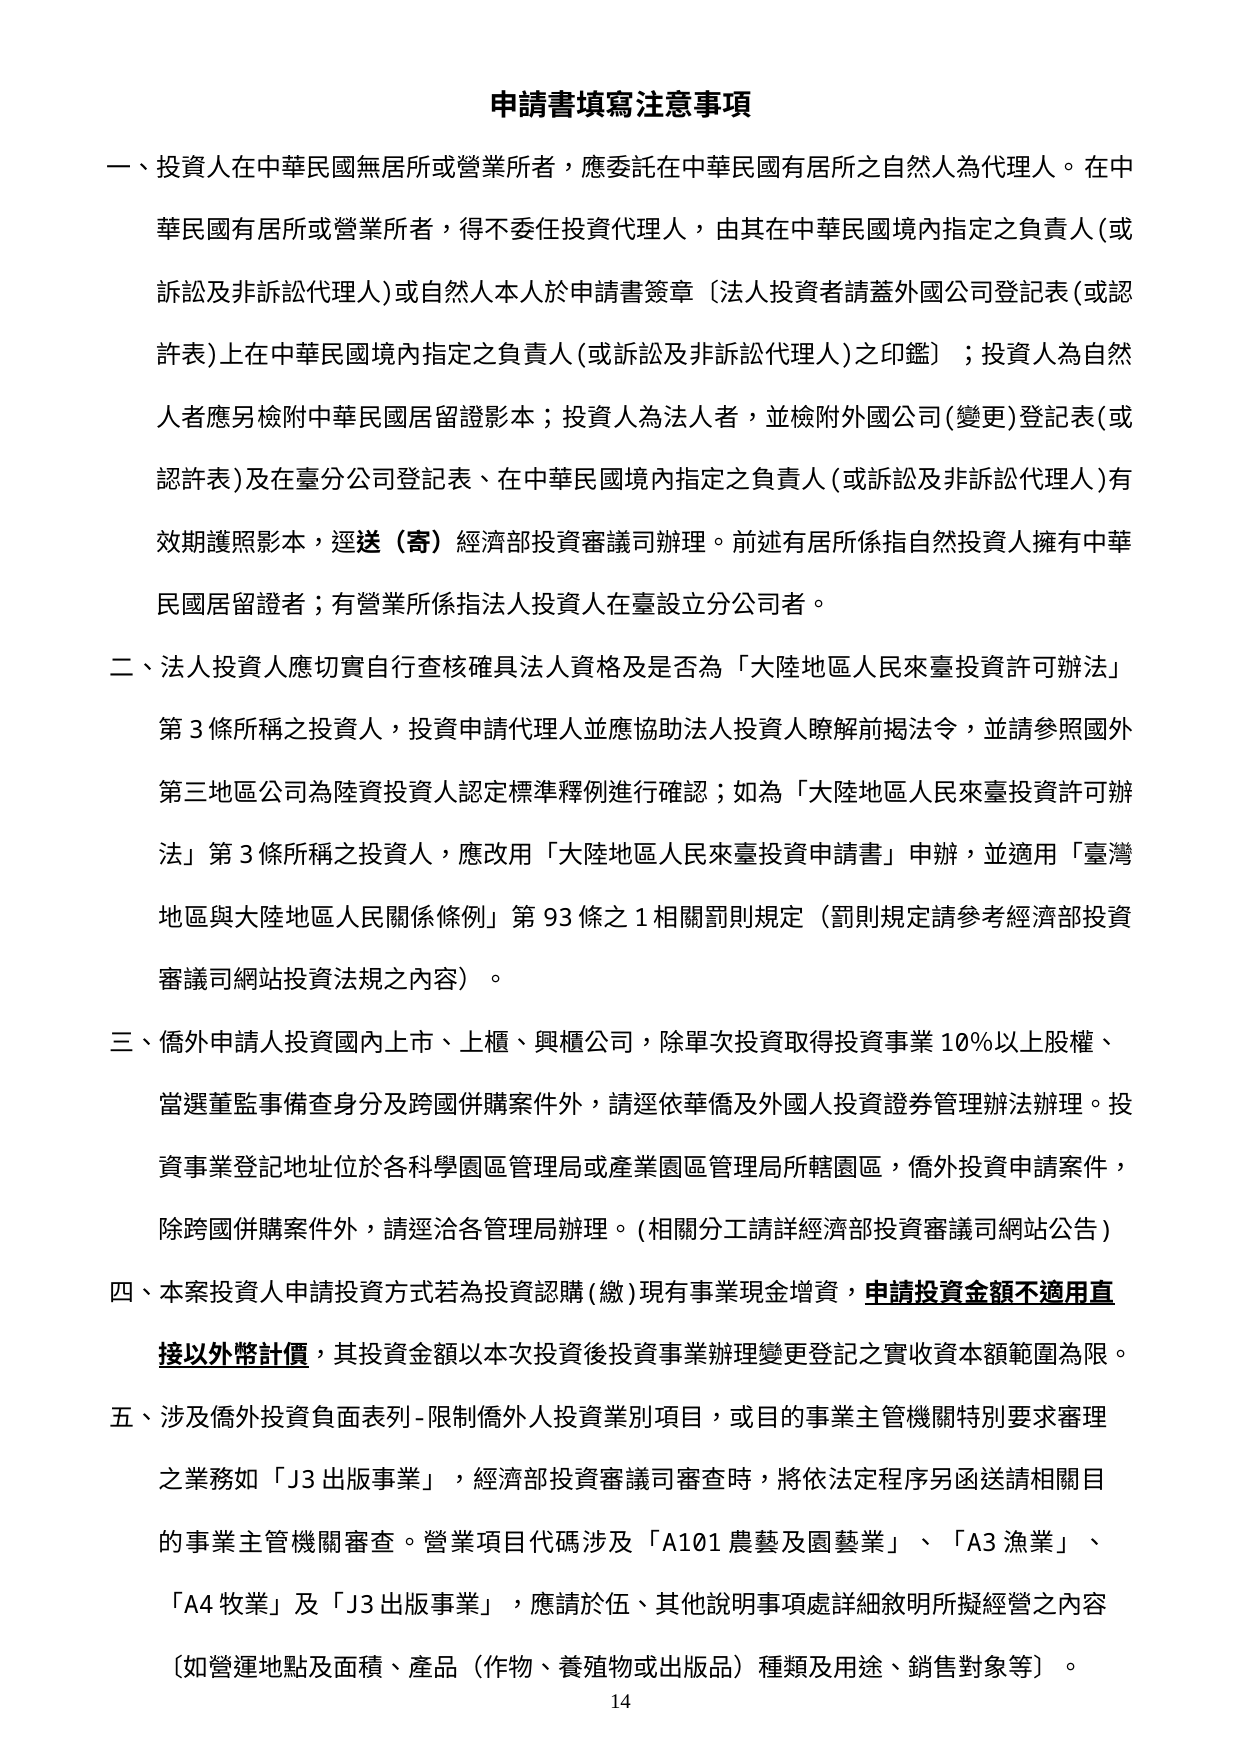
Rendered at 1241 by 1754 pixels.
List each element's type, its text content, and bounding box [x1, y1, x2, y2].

text 三、僑外申請人投資國內上市、上櫃、興櫃公司，除單次投資取得投資事業10％以上股權、當選董監事備查身分及跨國併購案件外，請逕依華僑及外國人投資證券管理辦法辦理。投資事業登記地址位於各科學園區管理局或產業園區管理局所轄園區，僑外投資申請案件，除跨國併購案件外，請逕洽各管理局辦理。(相關分工請詳經濟部投資審議司網站公告) [109, 999, 1134, 1249]
text 二、法人投資人應切實自行查核確具法人資格及是否為「大陸地區人民來臺投資許可辦法」第3條所稱之投資人，投資申請代理人並應協助法人投資人瞭解前揭法令，並請參照國外第三地區公司為陸資投資人認定標準釋例進行確認；如為「大陸地區人民來臺投資許可辦法」第3條所稱之投資人，應改用「大陸地區人民來臺投資申請書」申辦，並適用「臺灣地區與大陸地區人民關係條例」第93條之1相關罰則規定（罰則規定請參考經濟部投資審議司網站投資法規之內容）。 [109, 624, 1134, 999]
text 五、涉及僑外投資負面表列-限制僑外人投資業別項目，或目的事業主管機關特別要求審理之業務如「J3出版事業」，經濟部投資審議司審查時，將依法定程序另函送請相關目的事業主管機關審查。營業項目代碼涉及「A101農藝及園藝業」、「A3漁業」、「A4牧業」及「J3出版事業」，應請於伍、其他說明事項處詳細敘明所擬經營之內容〔如營運地點及面積、產品（作物、養殖物或出版品）種類及用途、銷售對象等〕。 [109, 1374, 1108, 1686]
text 四、本案投資人申請投資方式若為投資認購(繳)現有事業現金增資，申請投資金額不適用直接以外幣計價，其投資金額以本次投資後投資事業辦理變更登記之實收資本額範圍為限。 [109, 1249, 1134, 1374]
text 一、投資人在中華民國無居所或營業所者，應委託在中華民國有居所之自然人為代理人。在中華民國有居所或營業所者，得不委任投資代理人，由其在中華民國境內指定之負責人(或訴訟及非訴訟代理人)或自然人本人於申請書簽章〔法人投資者請蓋外國公司登記表(或認許表)上在中華民國境內指定之負責人(或訴訟及非訴訟代理人)之印鑑〕；投資人為自然人者應另檢附中華民國居留證影本；投資人為法人者，並檢附外國公司(變更)登記表(或認許表)及在臺分公司登記表、在中華民國境內指定之負責人(或訴訟及非訴訟代理人)有效期護照影本，逕送（寄）經濟部投資審議司辦理。前述有居所係指自然投資人擁有中華民國居留證者；有營業所係指法人投資人在臺設立分公司者。 [107, 124, 1134, 624]
text 申請書填寫注意事項 [106, 61, 1134, 124]
